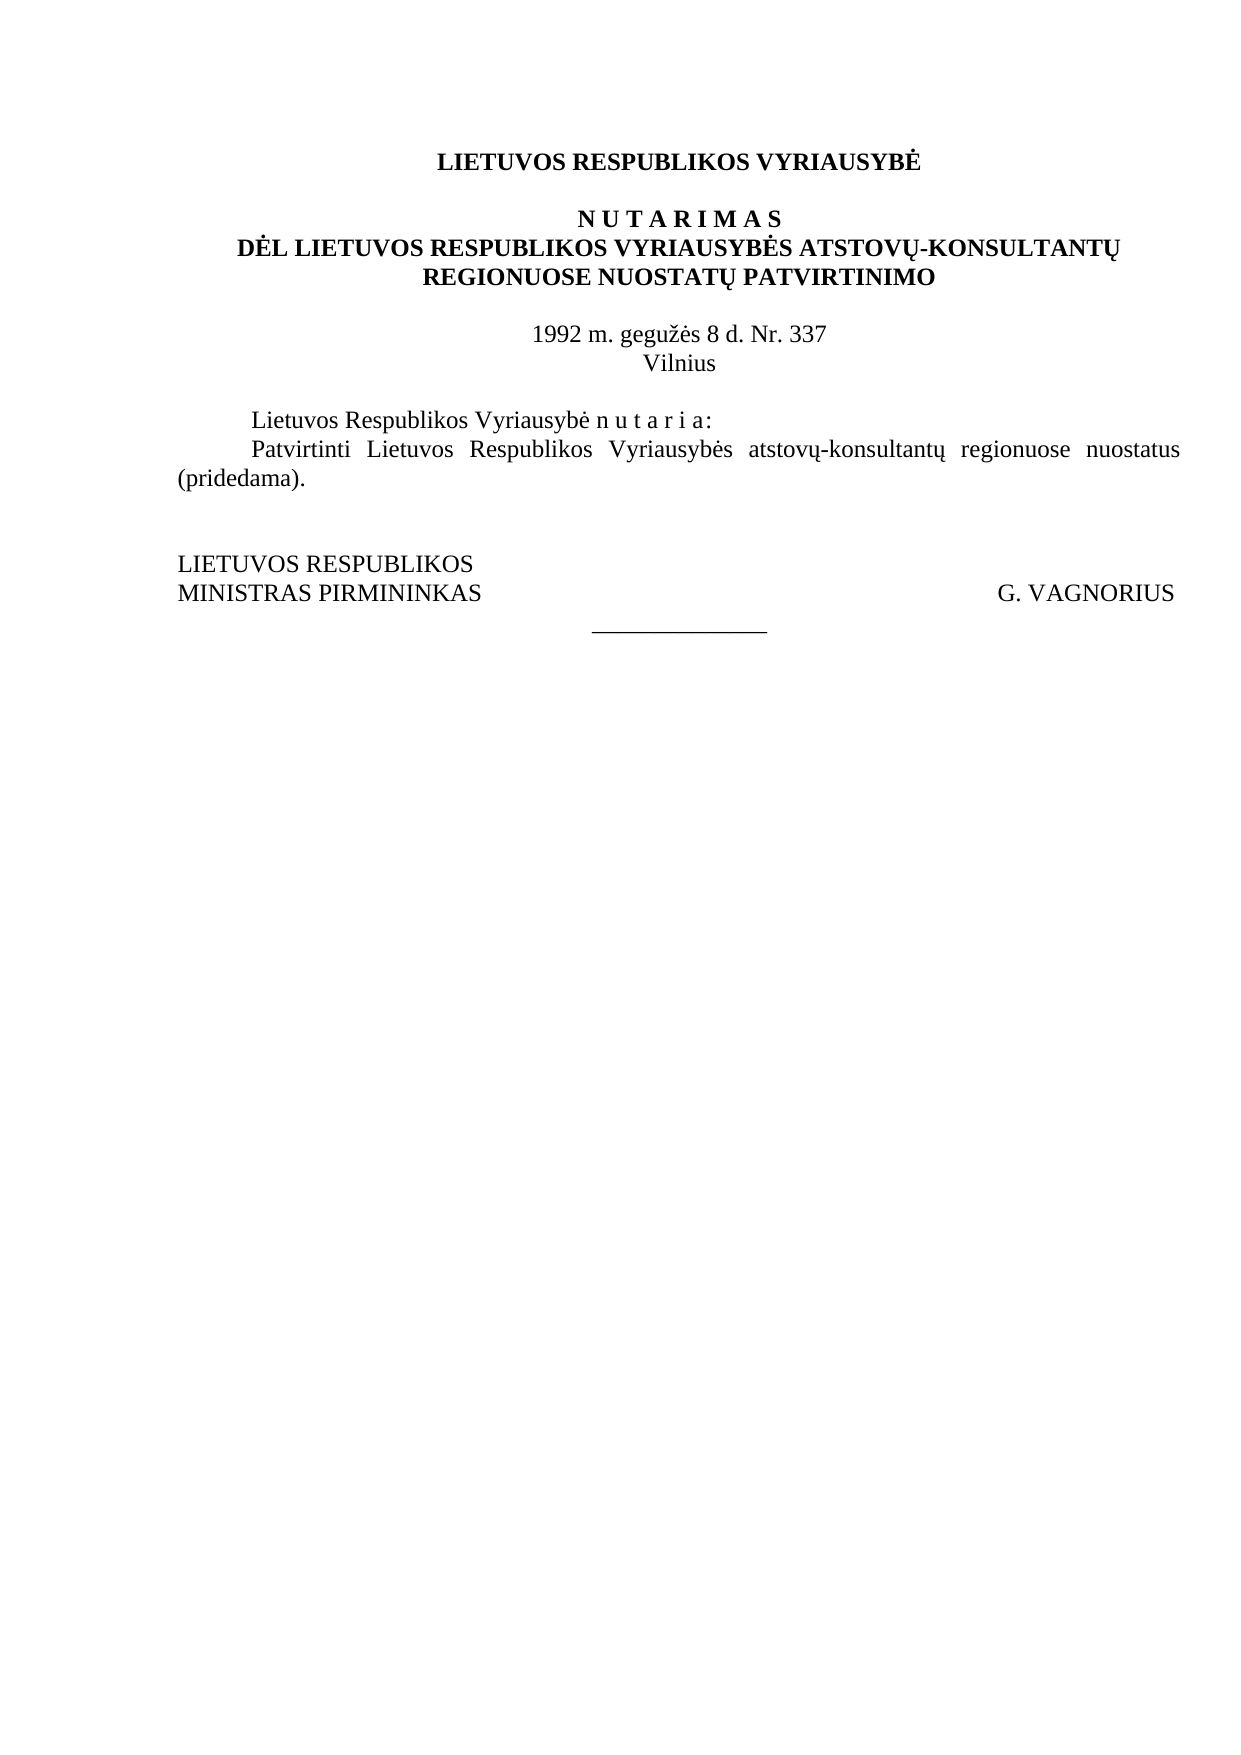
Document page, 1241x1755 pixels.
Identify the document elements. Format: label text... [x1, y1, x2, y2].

text Lietuvos Respublikos [177, 549, 1181, 578]
text N U T A R I M A S [177, 204, 1181, 233]
text Vilnius [177, 348, 1181, 377]
text Ministras Pirmininkas G. Vagnorius [177, 578, 1181, 607]
text Patvirtinti Lietuvos Respublikos Vyriausybės atstovų-konsultantų regionuose nuostatus (pridedama). [177, 434, 1181, 492]
text 1992 m. gegužės 8 d. Nr. 337 [177, 319, 1181, 348]
text Lietuvos Respublikos Vyriausybė nutaria: [177, 406, 1181, 434]
text LIETUVOS RESPUBLIKOS VYRIAUSYBĖ [177, 147, 1181, 176]
text DĖL LIETUVOS RESPUBLIKOS VYRIAUSYBĖS ATSTOVŲ-KONSULTANTŲ REGIONUOSE NUOSTATŲ PATVIRTINIMO [177, 233, 1181, 291]
text ______________ [177, 607, 1181, 636]
